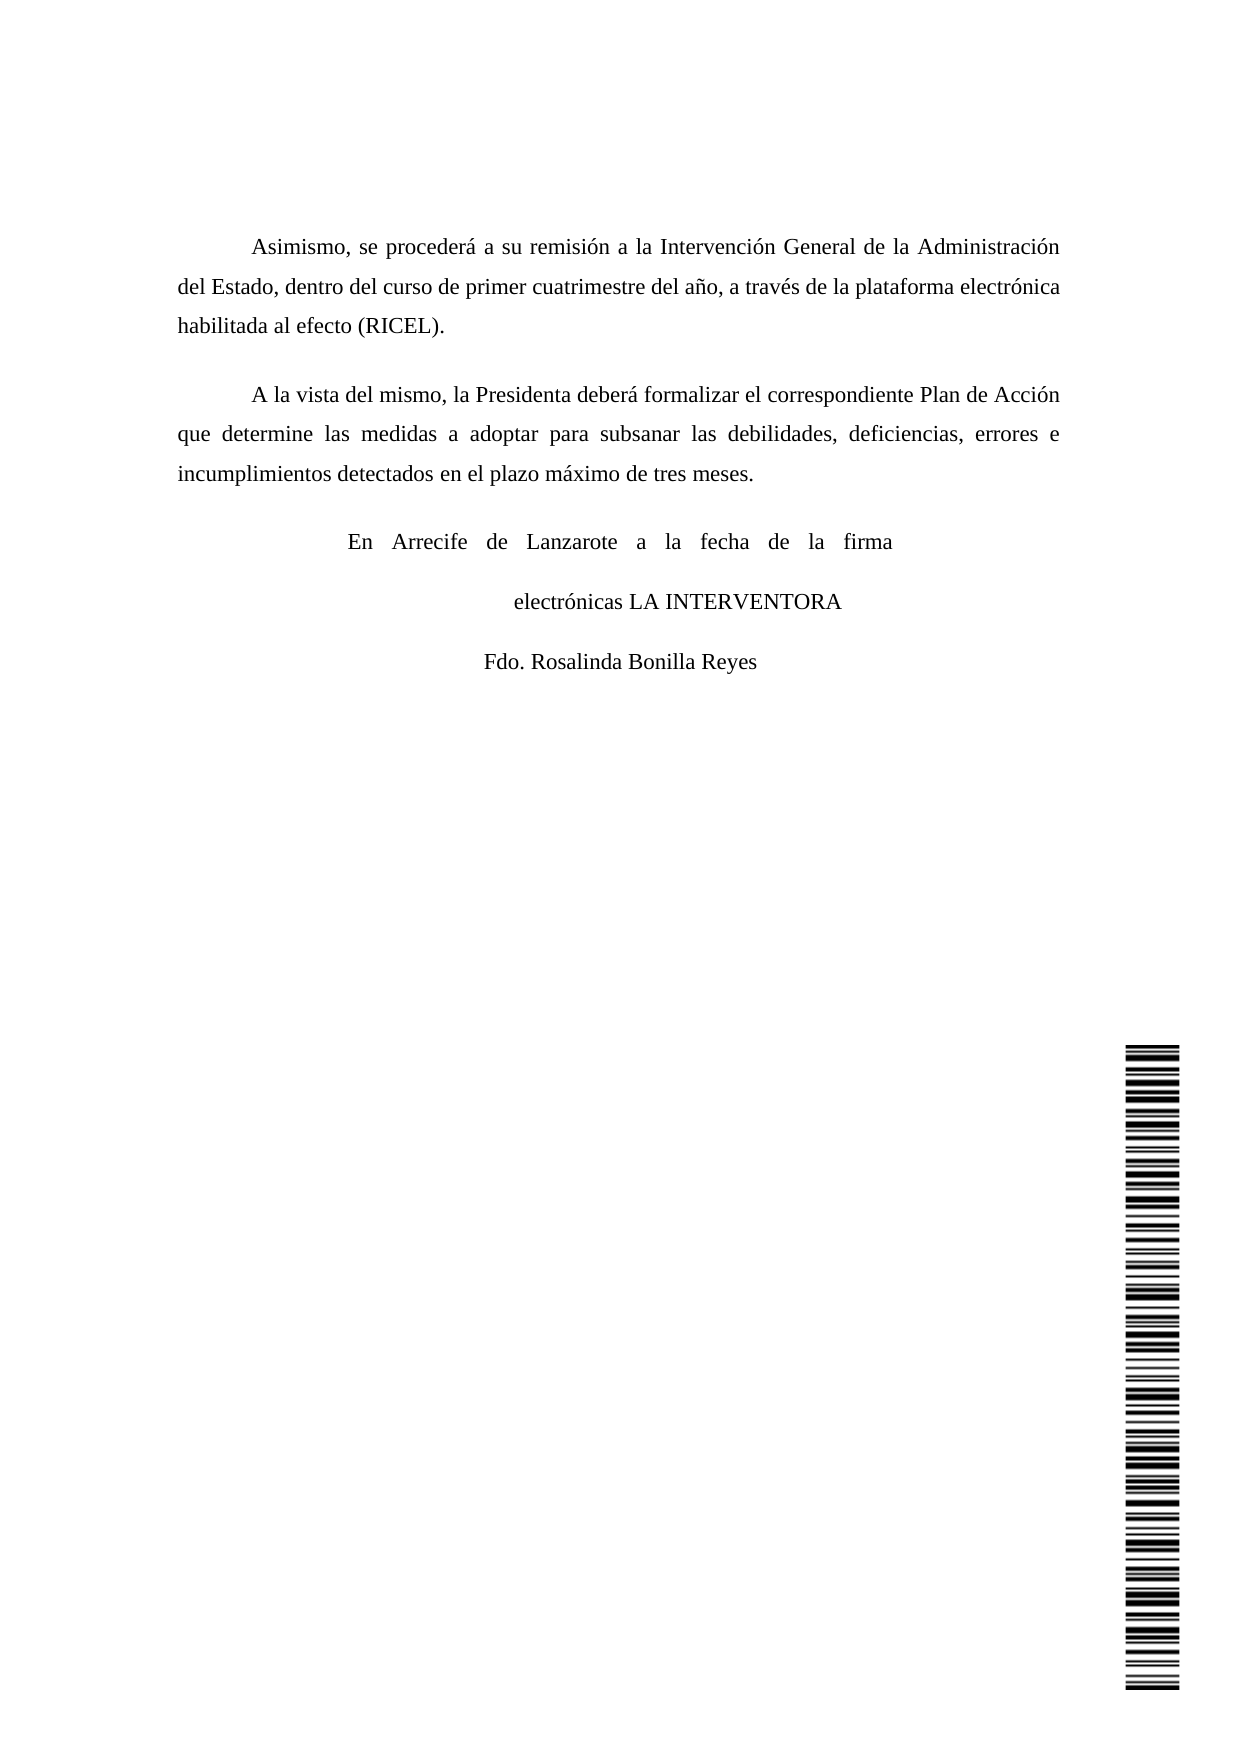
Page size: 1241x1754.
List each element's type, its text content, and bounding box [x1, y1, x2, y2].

text Fdo. Rosalinda Bonilla Reyes [209, 648, 1032, 674]
text En Arrecife de Lanzarote a la fecha de la firma electrónicas LA INTERVENTORA [347, 528, 893, 614]
text A la vista del mismo, la Presidenta deberá formalizar el correspondiente Plan de Acción que determine las medidas a adoptar para subsanar las debilidades, deficiencias, errores e incumplimientos detectados en el plazo máximo de tres meses. [177, 381, 1061, 486]
text Asimismo, se procederá a su remisión a la Intervención General de la Administración del Estado, dentro del curso de primer cuatrimestre del año, a través de la plataforma electrónica habilitada al efecto (RICEL). [177, 233, 1062, 339]
picture [1125, 1045, 1180, 1690]
